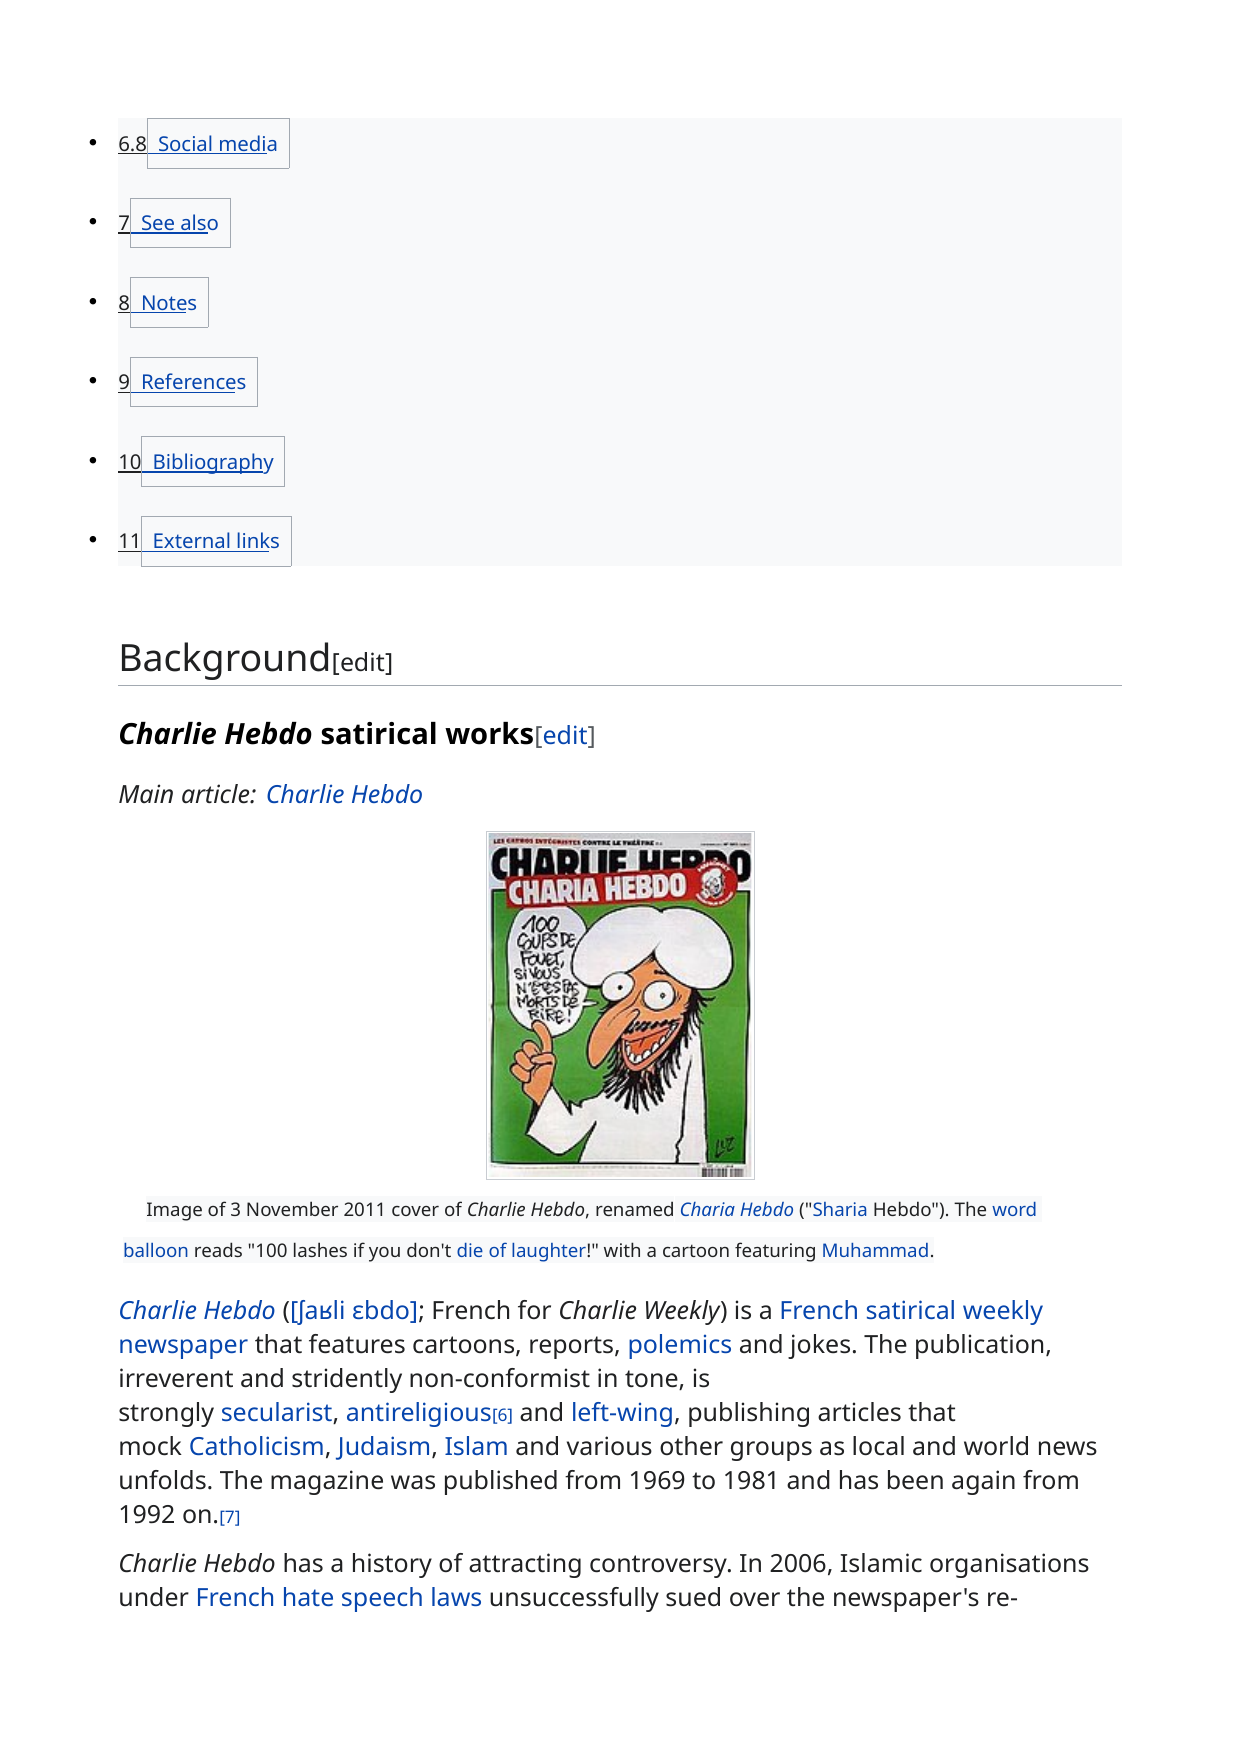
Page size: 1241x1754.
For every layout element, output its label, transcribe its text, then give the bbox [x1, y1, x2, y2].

list Bibliography [142, 437, 284, 486]
list 8 [118, 277, 130, 312]
list [231, 198, 1122, 247]
list 9 [118, 357, 130, 392]
list [290, 118, 1122, 168]
list External links [142, 517, 291, 566]
list [118, 154, 147, 168]
list 11 [118, 516, 141, 551]
list 10 [118, 436, 141, 471]
list [209, 277, 1122, 327]
list Notes [131, 278, 208, 327]
list Social media [148, 119, 289, 168]
list [258, 357, 1122, 407]
list [118, 313, 130, 327]
list 6.8 [118, 118, 147, 153]
text Image of 3 November 2011 cover of Charlie Hebdo, renamed Charia Hebdo ("Sharia Hebdo"). The word balloon reads "100 lashes if you don't die of laughter!" with a cartoon featuring Muhammad. [123, 1196, 1122, 1263]
text Main article: Charlie Hebdo [118, 776, 1122, 810]
list [118, 473, 141, 486]
list See also [131, 199, 230, 247]
list [292, 516, 1122, 566]
list [118, 552, 141, 566]
list [285, 436, 1122, 486]
list 7 [118, 198, 130, 232]
text Charlie Hebdo has a history of attracting controversy. In 2006, Islamic organisations under French hate speech laws unsuccessfully sued over the newspaper's re- [118, 1546, 1122, 1614]
text Charlie Hebdo ([ʃaʁli ɛbdo]; French for Charlie Weekly) is a French satirical weekly newspaper that features cartoons, reports, polemics and jokes. The publication, irreverent and stridently non-conformist in tone, is strongly secularist, antireligious[6] and left-wing, publishing articles that mock Catholicism, Judaism, Islam and various other groups as local and world news unfolds. The magazine was published from 1969 to 1981 and has been again from 1992 on.[7] [118, 1293, 1122, 1531]
subtitle Charlie Hebdo satirical works[edit] [118, 713, 1122, 753]
list References [131, 358, 257, 406]
picture [488, 833, 752, 1177]
subtitle Background[edit] [118, 631, 1122, 685]
